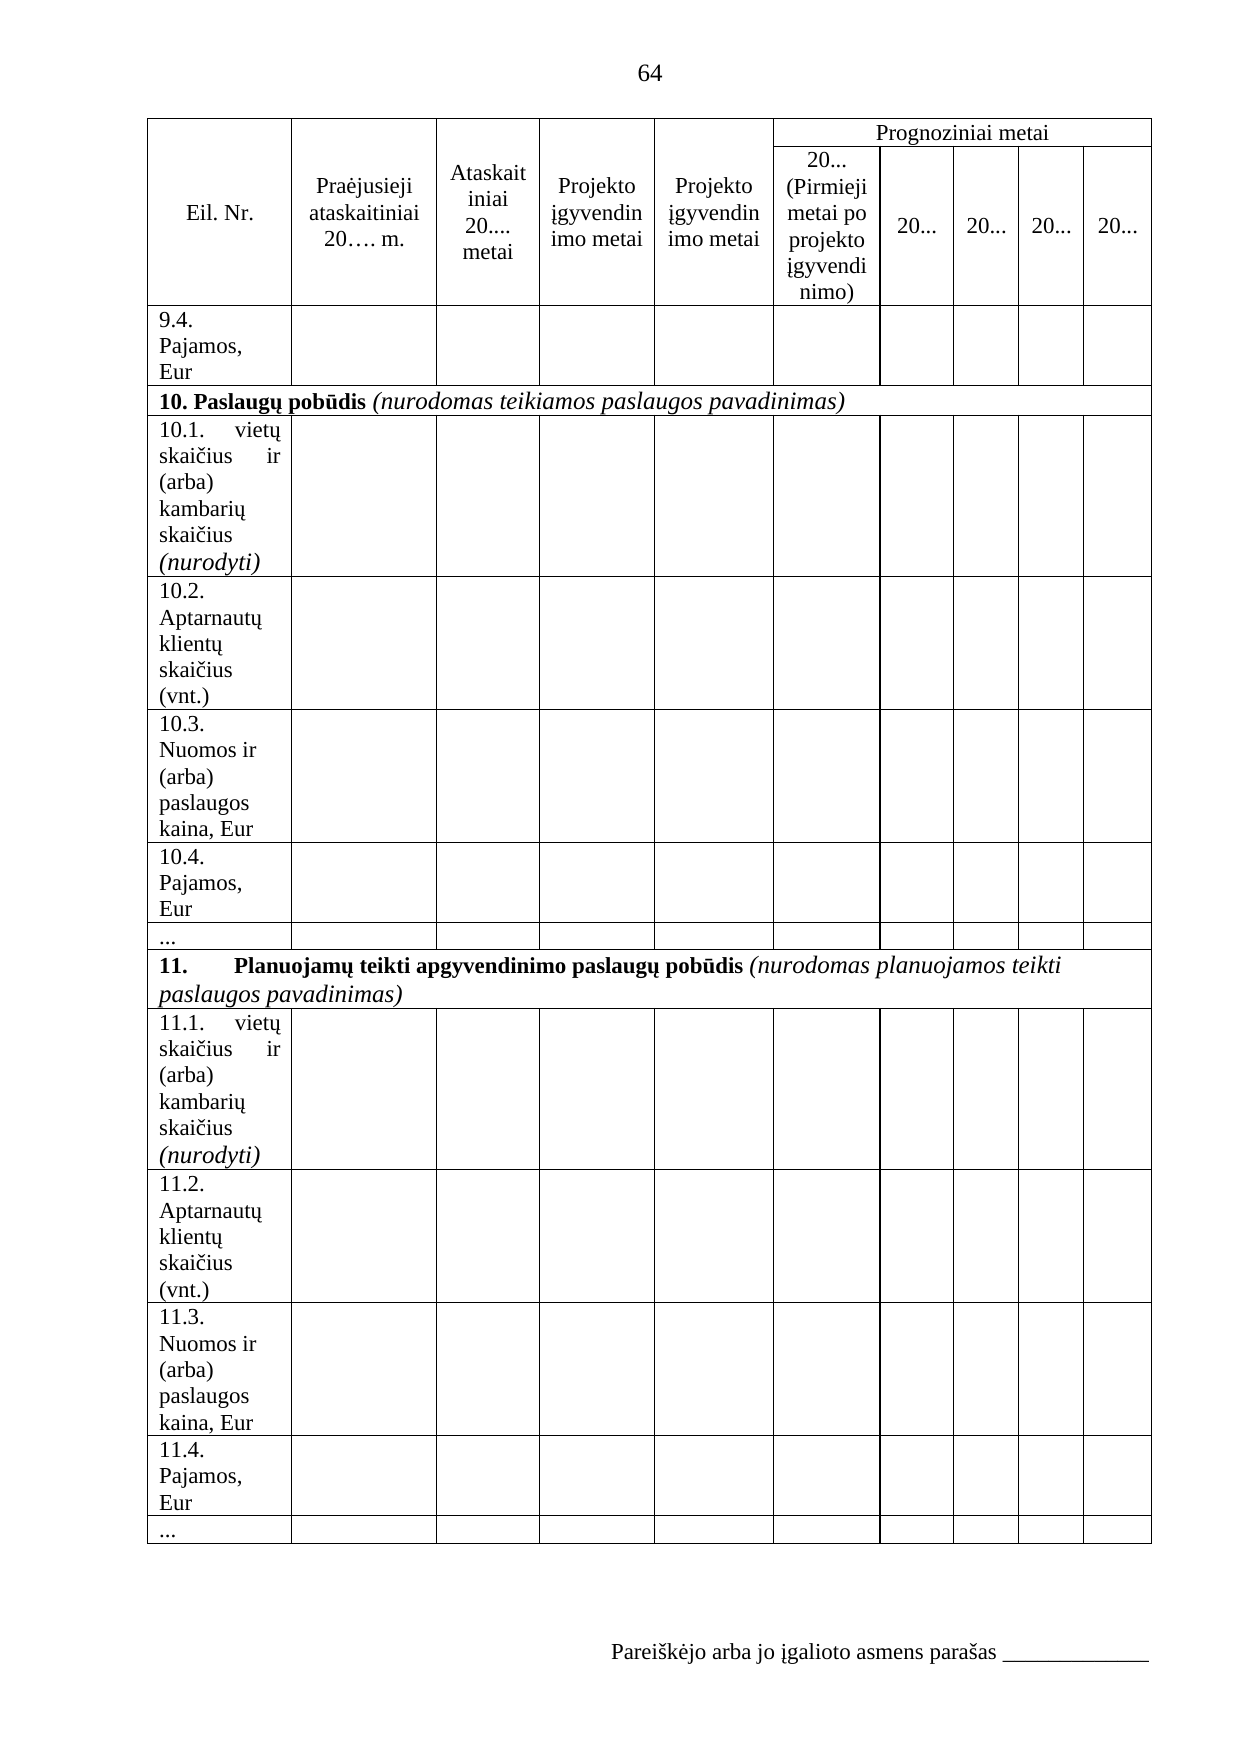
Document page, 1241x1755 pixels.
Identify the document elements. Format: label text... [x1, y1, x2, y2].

table_cell [540, 1009, 654, 1169]
table_cell [540, 843, 654, 922]
table_cell [774, 923, 879, 949]
table_cell [540, 416, 654, 576]
table_cell [774, 1516, 879, 1542]
table_cell [954, 416, 1018, 576]
table_header Ataskaitiniai 20.... metai [437, 119, 539, 305]
table_cell 10.4. Pajamos, Eur [148, 843, 291, 922]
table_cell [540, 306, 654, 385]
table_cell [437, 306, 539, 385]
table_cell [1084, 1516, 1151, 1542]
table_cell [292, 306, 436, 385]
table_cell [540, 1303, 654, 1435]
table_cell [881, 923, 953, 949]
table_cell 11.2. Aptarnautų klientų skaičius (vnt.) [148, 1170, 291, 1302]
table_cell [540, 1170, 654, 1302]
table_cell [881, 843, 953, 922]
table_cell [1019, 416, 1083, 576]
table_cell [881, 1303, 953, 1435]
table_cell [292, 1516, 436, 1542]
table_cell [774, 306, 879, 385]
table_cell [655, 923, 773, 949]
table_cell 20... [1019, 147, 1083, 305]
table_header Prognoziniai metai [774, 119, 1151, 146]
table_cell [881, 1516, 953, 1542]
table_cell [954, 1303, 1018, 1435]
table_cell [774, 577, 879, 709]
table_cell 10. Paslaugų pobūdis (nurodomas teikiamos paslaugos pavadinimas) [148, 386, 1151, 414]
table_cell [437, 1303, 539, 1435]
table_cell 11. Planuojamų teikti apgyvendinimo paslaugų pobūdis (nurodomas planuojamos teikti paslaugos pavadinimas) [148, 950, 1151, 1008]
table_cell [881, 416, 953, 576]
table_cell [292, 1436, 436, 1515]
table_cell [1084, 710, 1151, 842]
table_cell [437, 1170, 539, 1302]
table_cell 10.1. vietų skaičius ir (arba) kambarių skaičius (nurodyti) [148, 416, 291, 576]
table_cell [1019, 1009, 1083, 1169]
table_cell [292, 843, 436, 922]
table_cell [954, 1436, 1018, 1515]
table_cell [655, 306, 773, 385]
table_cell [1084, 416, 1151, 576]
table_cell [540, 577, 654, 709]
table_cell [1084, 1009, 1151, 1169]
table_cell [1019, 1303, 1083, 1435]
table_cell [655, 1303, 773, 1435]
table_cell [292, 1170, 436, 1302]
table_cell [1084, 577, 1151, 709]
table_cell [954, 710, 1018, 842]
table_cell [954, 843, 1018, 922]
table_cell [1019, 923, 1083, 949]
table_cell [292, 1303, 436, 1435]
table_cell [954, 1170, 1018, 1302]
table_cell [437, 577, 539, 709]
table_cell [881, 1009, 953, 1169]
table_cell [292, 710, 436, 842]
table_cell [1019, 710, 1083, 842]
table_cell 11.3. Nuomos ir (arba) paslaugos kaina, Eur [148, 1303, 291, 1435]
table_header Eil. Nr. [148, 119, 291, 305]
table_cell [1084, 843, 1151, 922]
table_cell [774, 1170, 879, 1302]
table_cell [437, 923, 539, 949]
table_cell [774, 710, 879, 842]
table_cell [655, 1516, 773, 1542]
table_cell [774, 1436, 879, 1515]
table_cell 20... (Pirmieji metai po projekto įgyvendinimo) [774, 147, 879, 305]
table_cell [437, 1436, 539, 1515]
table_cell [774, 416, 879, 576]
table_cell [437, 843, 539, 922]
table_cell 20... [1084, 147, 1151, 305]
table_cell [1084, 306, 1151, 385]
table_cell [881, 710, 953, 842]
table_cell [655, 1170, 773, 1302]
table_cell [1084, 923, 1151, 949]
table_cell [954, 1009, 1018, 1169]
table_header Projekto įgyvendinimo metai [655, 119, 773, 305]
table_cell [881, 577, 953, 709]
table_cell [1084, 1303, 1151, 1435]
table_cell 20... [954, 147, 1018, 305]
table_cell ... [148, 1516, 291, 1542]
table_cell [655, 843, 773, 922]
table_cell [774, 1009, 879, 1169]
table_cell [1019, 577, 1083, 709]
table_cell [437, 710, 539, 842]
table_cell [540, 1436, 654, 1515]
table_cell [1084, 1436, 1151, 1515]
table_cell [881, 306, 953, 385]
table_cell [954, 1516, 1018, 1542]
table_cell [655, 416, 773, 576]
table_cell [655, 577, 773, 709]
table_cell [954, 923, 1018, 949]
table_cell [1019, 1170, 1083, 1302]
table_cell [292, 1009, 436, 1169]
table_cell [655, 1436, 773, 1515]
table_header Projekto įgyvendinimo metai [540, 119, 654, 305]
table_cell [292, 923, 436, 949]
table_cell [954, 577, 1018, 709]
table_cell [655, 1009, 773, 1169]
table_cell ... [148, 923, 291, 949]
table_cell 11.4. Pajamos, Eur [148, 1436, 291, 1515]
table_cell [1084, 1170, 1151, 1302]
table_cell 9.4. Pajamos, Eur [148, 306, 291, 385]
table_cell [540, 710, 654, 842]
table_cell [954, 306, 1018, 385]
table_cell [1019, 1436, 1083, 1515]
table_cell 10.2. Aptarnautų klientų skaičius (vnt.) [148, 577, 291, 709]
table_cell [437, 1009, 539, 1169]
table_cell [292, 416, 436, 576]
table_cell [1019, 1516, 1083, 1542]
table_cell [655, 710, 773, 842]
table_cell 11.1. vietų skaičius ir (arba) kambarių skaičius (nurodyti) [148, 1009, 291, 1169]
table_cell [437, 416, 539, 576]
table_cell [1019, 843, 1083, 922]
table_cell [881, 1170, 953, 1302]
table_cell [292, 577, 436, 709]
table_cell [540, 923, 654, 949]
table_cell 20... [881, 147, 953, 305]
table_cell [881, 1436, 953, 1515]
table_cell [774, 1303, 879, 1435]
table_cell 10.3. Nuomos ir (arba) paslaugos kaina, Eur [148, 710, 291, 842]
table_cell [540, 1516, 654, 1542]
table_cell [774, 843, 879, 922]
table_cell [1019, 306, 1083, 385]
table_header Praėjusieji ataskaitiniai 20…. m. [292, 119, 436, 305]
table_cell [437, 1516, 539, 1542]
